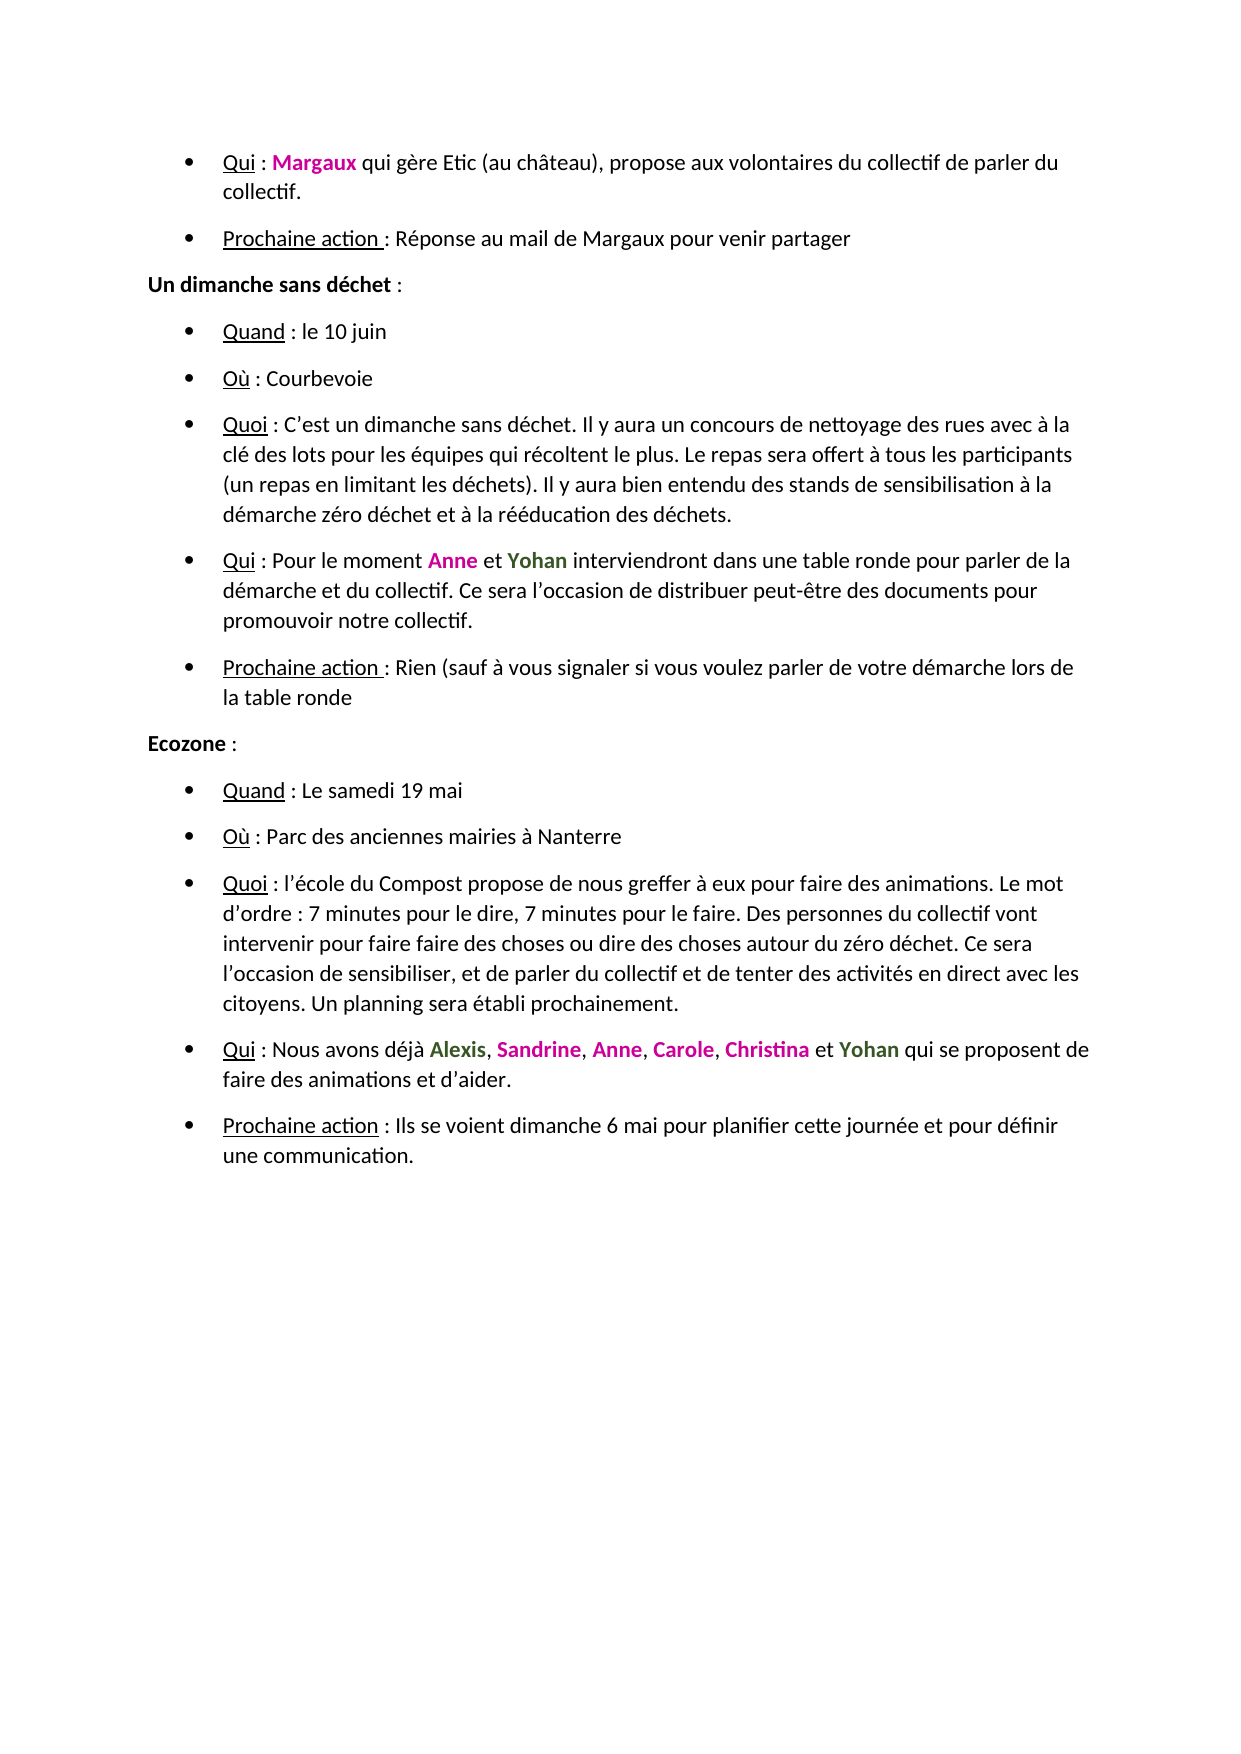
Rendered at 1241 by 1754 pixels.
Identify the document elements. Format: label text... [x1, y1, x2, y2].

list Quoi : C’est un dimanche sans déchet. Il y aura un concours de nettoyage des rues avec à la clé des lots pour les équipes qui récoltent le plus. Le repas sera offert à tous les participants (un repas en limitant les déchets). Il y aura bien entendu des stands de sensibilisation à la démarche zéro déchet et à la rééducation des déchets. [185, 410, 1093, 528]
list Quand : le 10 juin [185, 317, 1093, 345]
list Où : Courbevoie [185, 364, 1093, 392]
list Quand : Le samedi 19 mai [185, 776, 1093, 804]
list Qui : Pour le moment Anne et Yohan interviendront dans une table ronde pour parler de la démarche et du collectif. Ce sera l’occasion de distribuer peut-être des documents pour promouvoir notre collectif. [185, 547, 1093, 634]
list Prochaine action : Réponse au mail de Margaux pour venir partager [185, 224, 1093, 252]
list Qui : Margaux qui gère Etic (au château), propose aux volontaires du collectif de parler du collectif. [185, 148, 1093, 206]
list Prochaine action : Ils se voient dimanche 6 mai pour planifier cette journée et pour définir une communication. [185, 1112, 1093, 1169]
text Un dimanche sans déchet : [148, 271, 1093, 299]
text Ecozone : [148, 729, 1093, 757]
list Où : Parc des anciennes mairies à Nanterre [185, 822, 1093, 851]
list Quoi : l’école du Compost propose de nous greffer à eux pour faire des animations. Le mot d’ordre : 7 minutes pour le dire, 7 minutes pour le faire. Des personnes du collectif vont intervenir pour faire faire des choses ou dire des choses autour du zéro déchet. Ce sera l’occasion de sensibiliser, et de parler du collectif et de tenter des activités en direct avec les citoyens. Un planning sera établi prochainement. [185, 869, 1093, 1017]
list Qui : Nous avons déjà Alexis, Sandrine, Anne, Carole, Christina et Yohan qui se proposent de faire des animations et d’aider. [185, 1035, 1093, 1093]
list Prochaine action : Rien (sauf à vous signaler si vous voulez parler de votre démarche lors de la table ronde [185, 653, 1093, 711]
